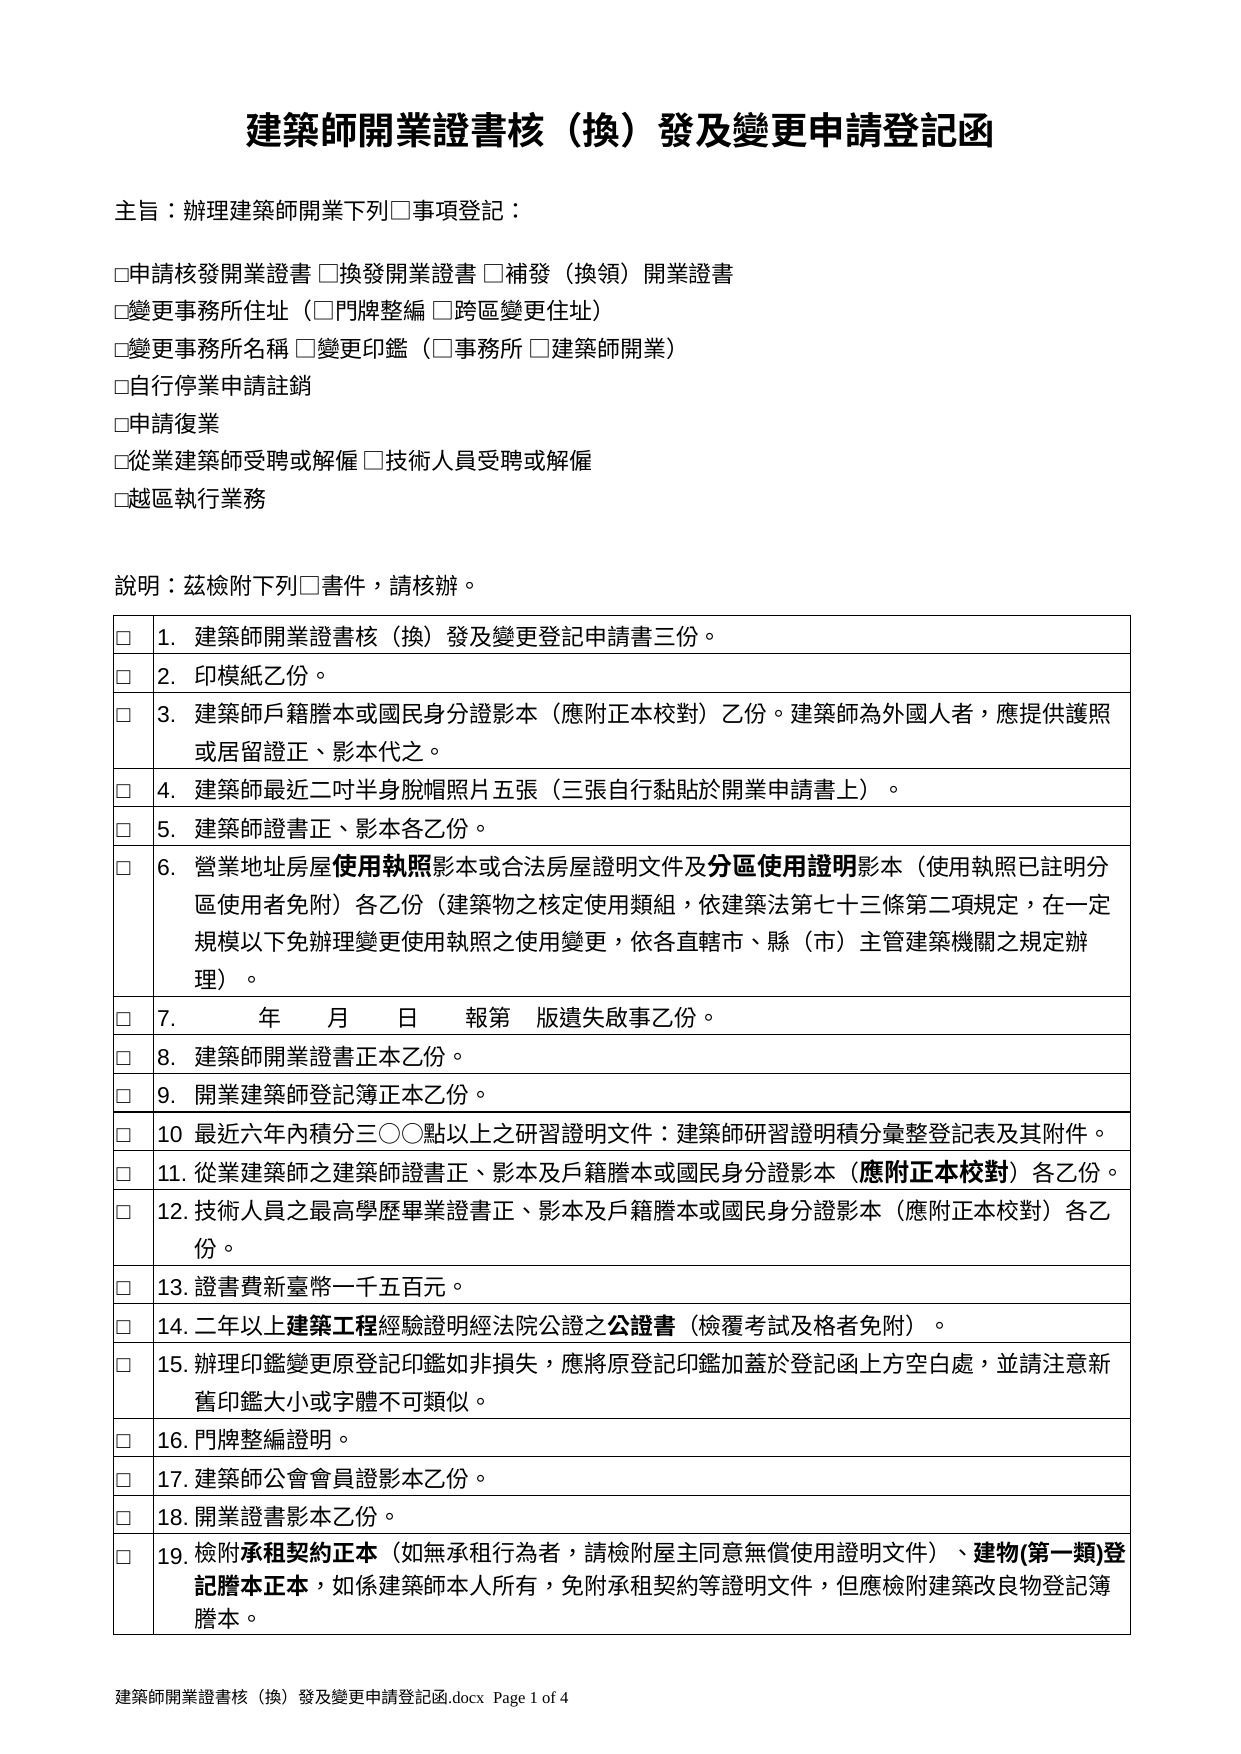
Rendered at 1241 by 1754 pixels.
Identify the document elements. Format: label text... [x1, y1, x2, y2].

table_cell 最近六年內積分三○○點以上之研習證明文件：建築師研習證明積分彙整登記表及其附件。 [192, 1113, 1130, 1150]
table_header 1. [154, 616, 192, 653]
text □越區執行業務 [114, 477, 1126, 514]
table_cell □ [114, 769, 153, 806]
table_cell □ [114, 1113, 153, 1150]
table_cell 印模紙乙份。 [192, 654, 1130, 692]
table_cell □ [114, 846, 153, 996]
table_cell □ [114, 1419, 153, 1456]
text 主旨：辦理建築師開業下列□事項登記： [114, 189, 1126, 227]
table_cell 5. [154, 807, 192, 845]
table_cell 開業建築師登記簿正本乙份。 [192, 1074, 1130, 1111]
table_header □ [114, 616, 153, 653]
table_cell 4. [154, 769, 192, 806]
text □從業建築師受聘或解僱 □技術人員受聘或解僱 [114, 439, 1126, 477]
table_cell 3. [154, 693, 192, 768]
table_cell 18. [154, 1496, 192, 1533]
table_cell 2. [154, 654, 192, 692]
table_cell 建築師證書正、影本各乙份。 [192, 807, 1130, 845]
table_cell □ [114, 1343, 153, 1418]
table_cell □ [114, 1266, 153, 1303]
table_cell 證書費新臺幣一千五百元。 [192, 1266, 1130, 1303]
table_cell □ [114, 693, 153, 768]
table_cell 檢附承租契約正本（如無承租行為者，請檢附屋主同意無償使用證明文件）、建物(第一類)登記謄本正本，如係建築師本人所有，免附承租契約等證明文件，但應檢附建築改良物登記簿謄本。 [192, 1534, 1130, 1634]
table_cell 17. [154, 1457, 192, 1495]
table_cell 年 月 日 報第 版遺失啟事乙份。 [192, 997, 1130, 1034]
table_cell 7. [154, 997, 192, 1034]
table_cell □ [114, 1496, 153, 1533]
text □申請復業 [114, 402, 1126, 439]
table_cell 10 [154, 1113, 192, 1150]
table_cell 6. [154, 846, 192, 996]
text □變更事務所住址（□門牌整編 □跨區變更住址） [114, 289, 1126, 327]
table_cell 營業地址房屋使用執照影本或合法房屋證明文件及分區使用證明影本（使用執照已註明分區使用者免附）各乙份（建築物之核定使用類組，依建築法第七十三條第二項規定，在一定規模以下免辦理變更使用執照之使用變更，依各直轄市、縣（市）主管建築機關之規定辦理）。 [192, 846, 1130, 996]
text □申請核發開業證書 □換發開業證書 □補發（換領）開業證書 [114, 252, 1126, 289]
table_cell 技術人員之最高學歷畢業證書正、影本及戶籍謄本或國民身分證影本（應附正本校對）各乙份。 [192, 1190, 1130, 1264]
table_cell □ [114, 654, 153, 692]
table_cell 建築師最近二吋半身脫帽照片五張（三張自行黏貼於開業申請書上）。 [192, 769, 1130, 806]
table_cell □ [114, 1151, 153, 1188]
text 建築師開業證書核（換）發及變更申請登記函 [114, 114, 1126, 152]
table_cell 9. [154, 1074, 192, 1111]
table_cell 建築師戶籍謄本或國民身分證影本（應附正本校對）乙份。建築師為外國人者，應提供護照或居留證正、影本代之。 [192, 693, 1130, 768]
table_cell □ [114, 1457, 153, 1495]
table_cell 8. [154, 1035, 192, 1073]
table_cell 14. [154, 1304, 192, 1342]
table_header 建築師開業證書核（換）發及變更登記申請書三份。 [192, 616, 1130, 653]
table_cell □ [114, 1534, 153, 1634]
table_cell □ [114, 1304, 153, 1342]
table_cell 11. [154, 1151, 192, 1188]
table_cell □ [114, 997, 153, 1034]
table_cell 辦理印鑑變更原登記印鑑如非損失，應將原登記印鑑加蓋於登記函上方空白處，並請注意新舊印鑑大小或字體不可類似。 [192, 1343, 1130, 1418]
table_cell 12. [154, 1190, 192, 1264]
table_cell □ [114, 1074, 153, 1111]
table_cell 門牌整編證明。 [192, 1419, 1130, 1456]
table_cell 13. [154, 1266, 192, 1303]
table_cell 16. [154, 1419, 192, 1456]
table_cell 建築師開業證書正本乙份。 [192, 1035, 1130, 1073]
table_cell □ [114, 1190, 153, 1264]
table_cell 從業建築師之建築師證書正、影本及戶籍謄本或國民身分證影本（應附正本校對）各乙份。 [192, 1151, 1130, 1188]
table_cell 建築師公會會員證影本乙份。 [192, 1457, 1130, 1495]
table_cell 19. [154, 1534, 192, 1634]
table_cell 15. [154, 1343, 192, 1418]
text □自行停業申請註銷 [114, 364, 1126, 402]
table_cell 二年以上建築工程經驗證明經法院公證之公證書（檢覆考試及格者免附）。 [192, 1304, 1130, 1342]
text □變更事務所名稱 □變更印鑑（□事務所 □建築師開業） [114, 327, 1126, 364]
table_cell □ [114, 1035, 153, 1073]
table_cell 開業證書影本乙份。 [192, 1496, 1130, 1533]
table_cell □ [114, 807, 153, 845]
text 說明：茲檢附下列□書件，請核辦。 [114, 564, 1126, 602]
